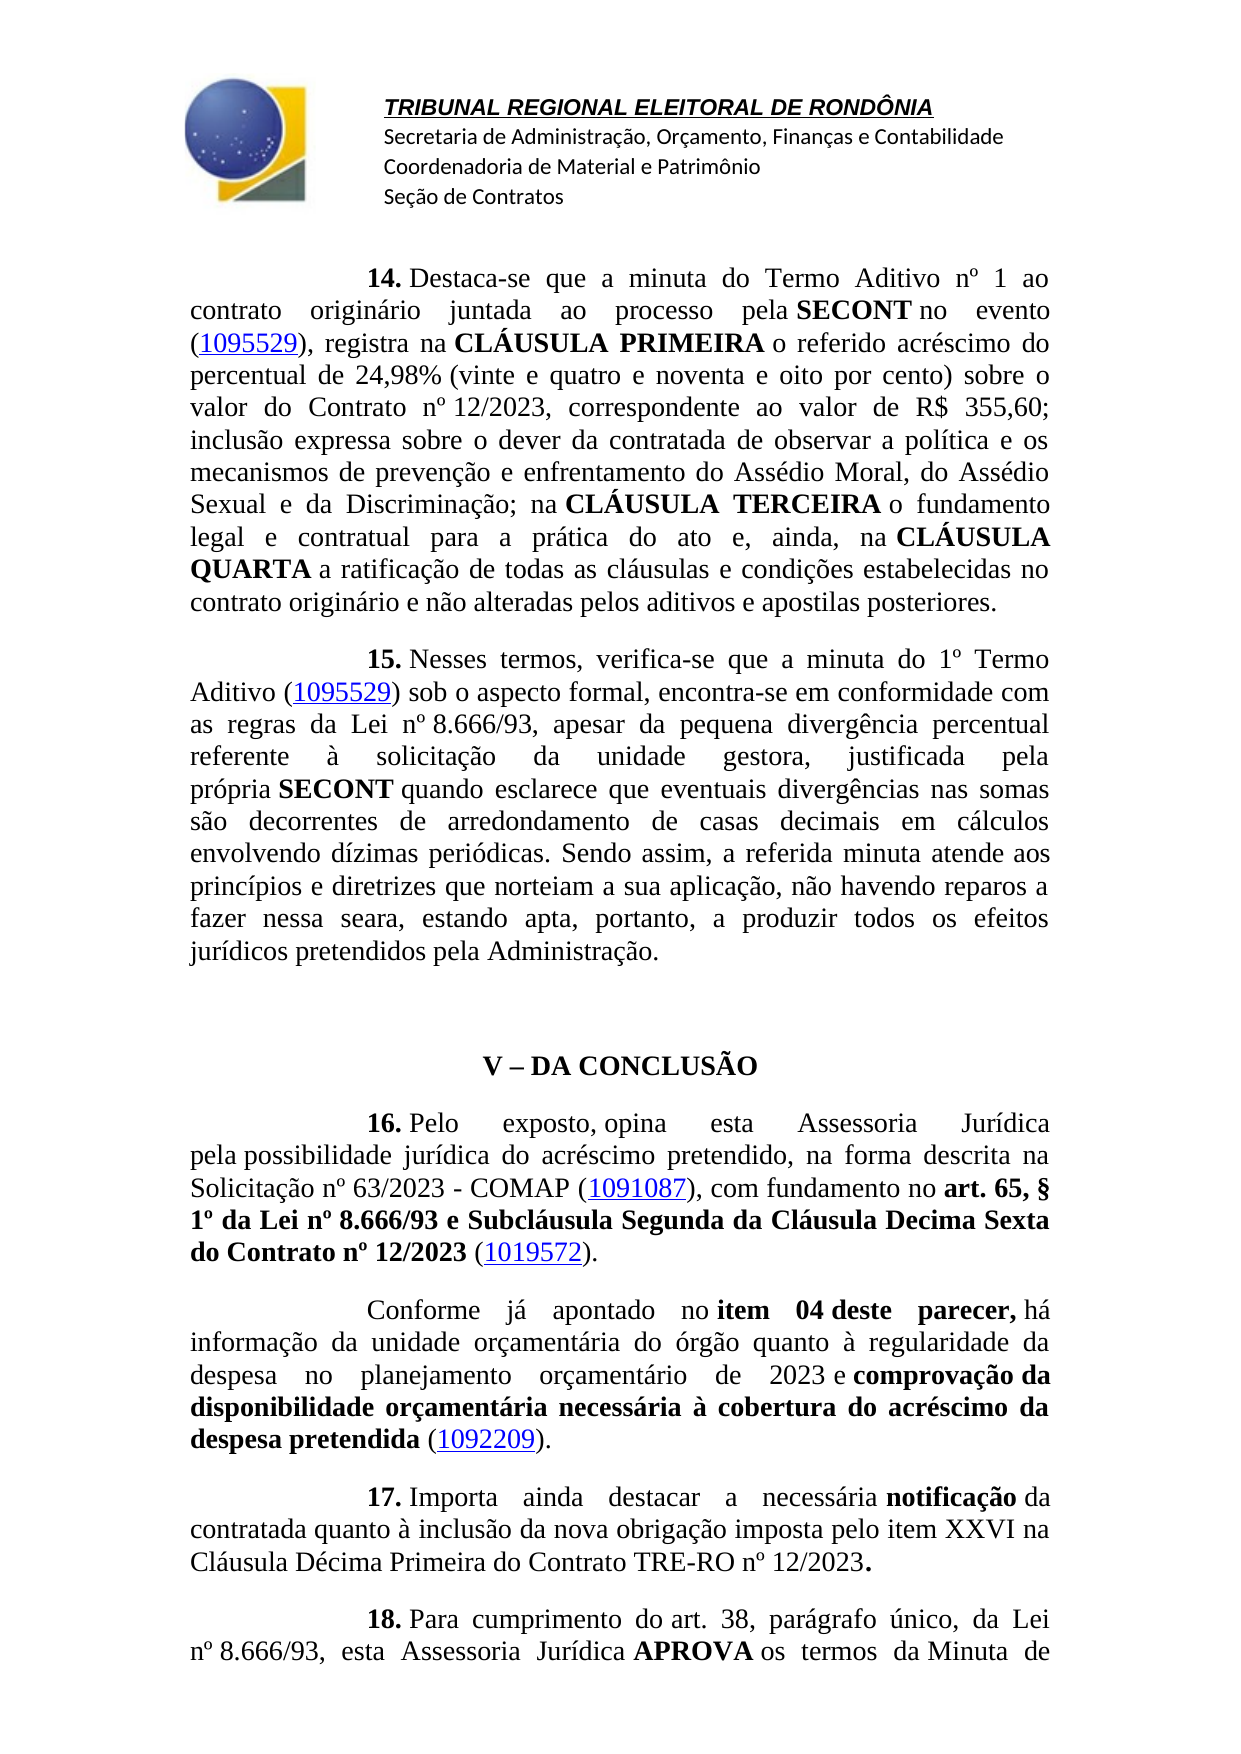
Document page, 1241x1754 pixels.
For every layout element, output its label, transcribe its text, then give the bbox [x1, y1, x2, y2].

text Conforme já apontado no item 04 deste parecer, há informação da unidade orçamentária do órgão quanto à regularidade da despesa no planejamento orçamentário de 2023 e comprovação da disponibilidade orçamentária necessária à cobertura do acréscimo da despesa pretendida (1092209). [190, 1293, 1051, 1455]
text 14. Destaca-se que a minuta do Termo Aditivo nº 1 ao contrato originário juntada ao processo pela SECONT no evento (1095529), registra na CLÁUSULA PRIMEIRA o referido acréscimo do percentual de 24,98% (vinte e quatro e noventa e oito por cento) sobre o valor do Contrato nº 12/2023, correspondente ao valor de R$ 355,60; inclusão expressa sobre o dever da contratada de observar a política e os mecanismos de prevenção e enfrentamento do Assédio Moral, do Assédio Sexual e da Discriminação; na CLÁUSULA TERCEIRA o fundamento legal e contratual para a prática do ato e, ainda, na CLÁUSULA QUARTA a ratificação de todas as cláusulas e condições estabelecidas no contrato originário e não alteradas pelos aditivos e apostilas posteriores. [190, 261, 1051, 617]
text 15. Nesses termos, verifica-se que a minuta do 1º Termo Aditivo (1095529) sob o aspecto formal, encontra-se em conformidade com as regras da Lei nº 8.666/93, apesar da pequena divergência percentual referente à solicitação da unidade gestora, justificada pela própria SECONT quando esclarece que eventuais divergências nas somas são decorrentes de arredondamento de casas decimais em cálculos envolvendo dízimas periódicas. Sendo assim, a referida minuta atende aos princípios e diretrizes que norteiam a sua aplicação, não havendo reparos a fazer nessa seara, estando apta, portanto, a produzir todos os efeitos jurídicos pretendidos pela Administração. [190, 642, 1051, 966]
text 16. Pelo exposto, opina esta Assessoria Jurídica pela possibilidade jurídica do acréscimo pretendido, na forma descrita na Solicitação nº 63/2023 - COMAP (1091087), com fundamento no art. 65, § 1º da Lei nº 8.666/93 e Subcláusula Segunda da Cláusula Decima Sexta do Contrato nº 12/2023 (1019572). [190, 1106, 1051, 1268]
text 18. Para cumprimento do art. 38, parágrafo único, da Lei nº 8.666/93, esta Assessoria Jurídica APROVA os termos da Minuta de [190, 1602, 1051, 1667]
text V – DA CONCLUSÃO [190, 1048, 1051, 1081]
text 17. Importa ainda destacar a necessária notificação da contratada quanto à inclusão da nova obrigação imposta pelo item XXVI na Cláusula Décima Primeira do Contrato TRE-RO nº 12/2023. [190, 1480, 1051, 1577]
